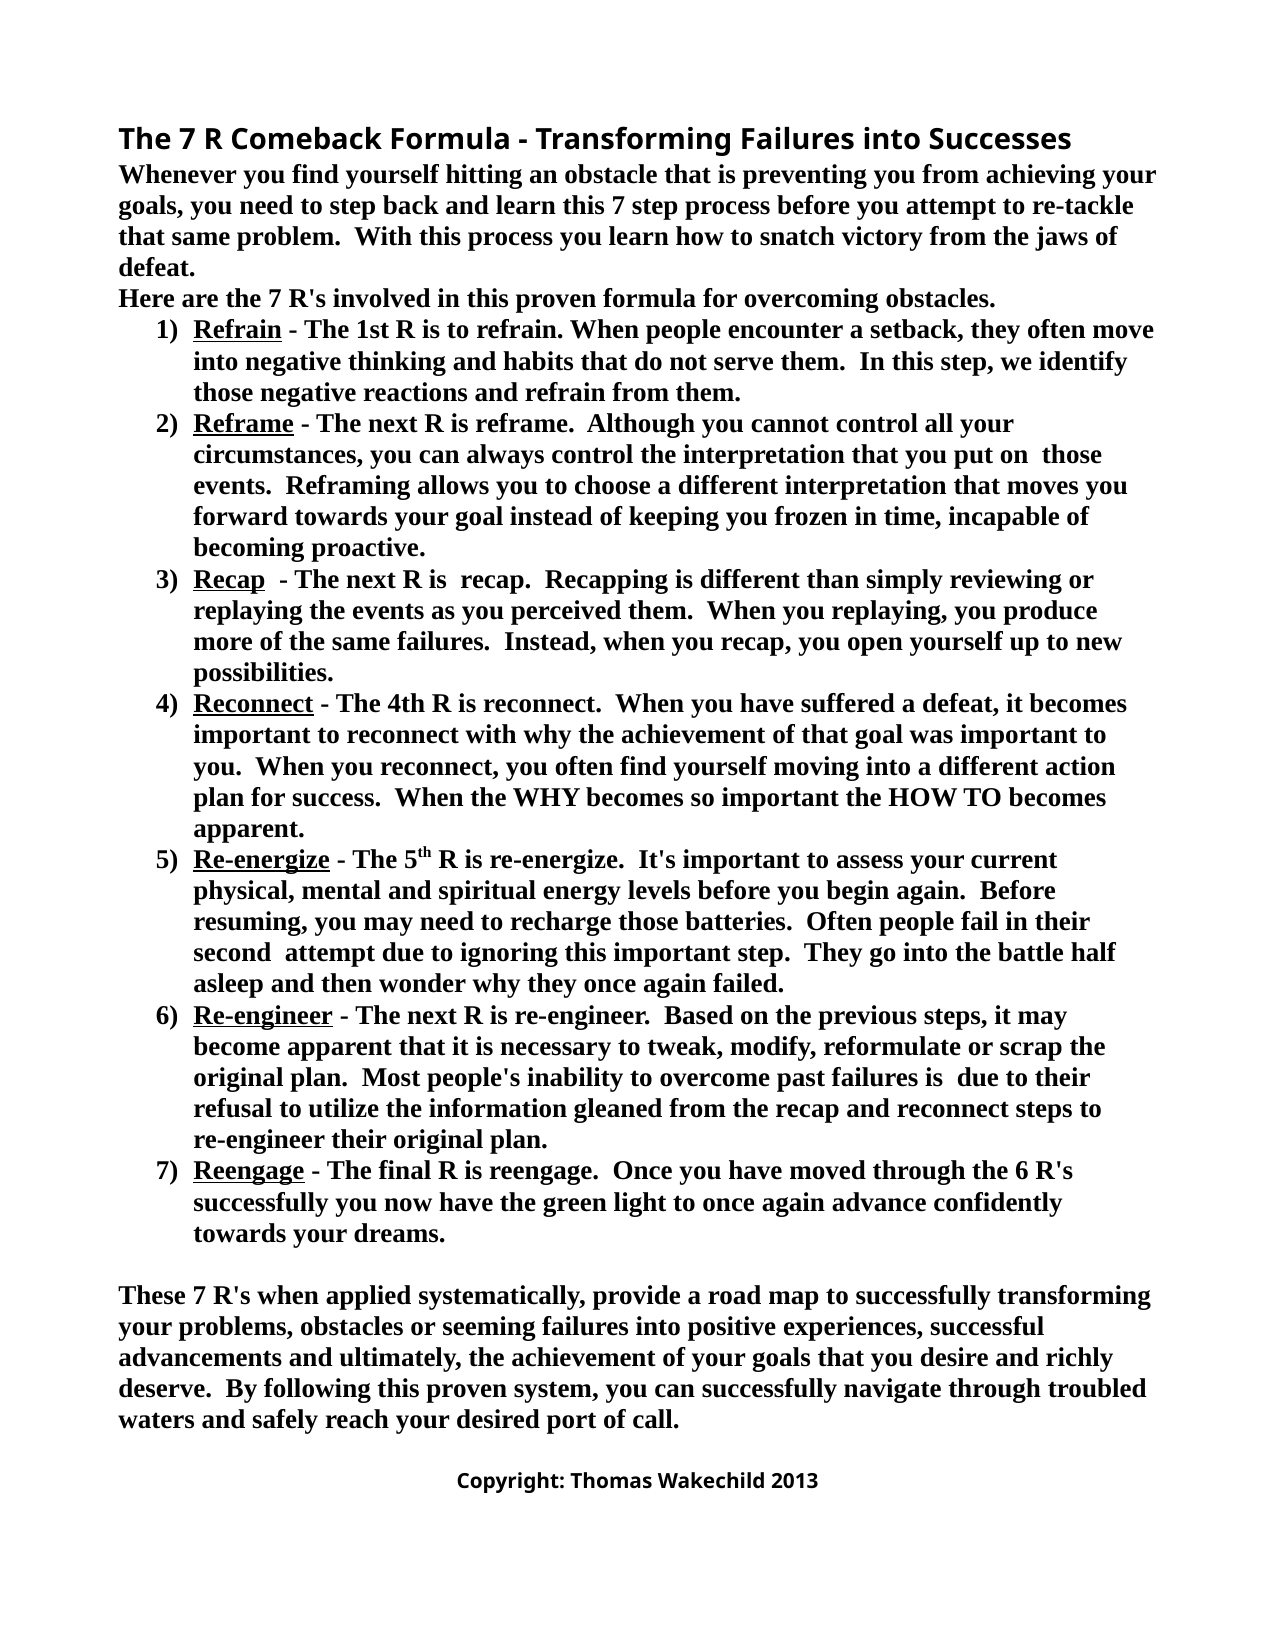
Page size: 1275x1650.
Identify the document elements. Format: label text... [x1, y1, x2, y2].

list Recap - The next R is recap. Recapping is different than simply reviewing or replaying the events as you perceived them. When you replaying, you produce more of the same failures. Instead, when you recap, you open yourself up to new possibilities. [156, 563, 1157, 687]
list Reengage - The final R is reengage. Once you have moved through the 6 R's successfully you now have the green light to once again advance confidently towards your dreams. [156, 1154, 1157, 1248]
list Refrain - The 1st R is to refrain. When people encounter a setback, they often move into negative thinking and habits that do not serve them. In this step, we identify those negative reactions and refrain from them. [156, 313, 1157, 407]
list Re-energize - The 5th R is re-energize. It's important to assess your current physical, mental and spiritual energy levels before you begin again. Before resuming, you may need to recharge those batteries. Often people fail in their second attempt due to ignoring this important step. They go into the battle half asleep and then wonder why they once again failed. [156, 843, 1157, 999]
list Reframe - The next R is reframe. Although you cannot control all your circumstances, you can always control the interpretation that you put on those events. Reframing allows you to choose a different interpretation that moves you forward towards your goal instead of keeping you frozen in time, incapable of becoming proactive. [156, 407, 1157, 563]
text Here are the 7 R's involved in this proven formula for overcoming obstacles. [118, 282, 1157, 313]
text The 7 R Comeback Formula - Transforming Failures into Successes [118, 118, 1157, 158]
list Reconnect - The 4th R is reconnect. When you have suffered a defeat, it becomes important to reconnect with why the achievement of that goal was important to you. When you reconnect, you often find yourself moving into a different action plan for success. When the WHY becomes so important the HOW TO becomes apparent. [156, 687, 1157, 843]
text These 7 R's when applied systematically, provide a road map to successfully transforming your problems, obstacles or seeming failures into positive experiences, successful advancements and ultimately, the achievement of your goals that you desire and richly deserve. By following this proven system, you can successfully navigate through troubled waters and safely reach your desired port of call. [118, 1279, 1157, 1435]
text Whenever you find yourself hitting an obstacle that is preventing you from achieving your goals, you need to step back and learn this 7 step process before you attempt to re-tackle that same problem. With this process you learn how to snatch victory from the jaws of defeat. [118, 158, 1157, 282]
list Re-engineer - The next R is re-engineer. Based on the previous steps, it may become apparent that it is necessary to tweak, modify, reformulate or scrap the original plan. Most people's inability to overcome past failures is due to their refusal to utilize the information gleaned from the recap and reconnect steps to re-engineer their original plan. [156, 999, 1157, 1154]
text Copyright: Thomas Wakechild 2013 [118, 1466, 1157, 1494]
